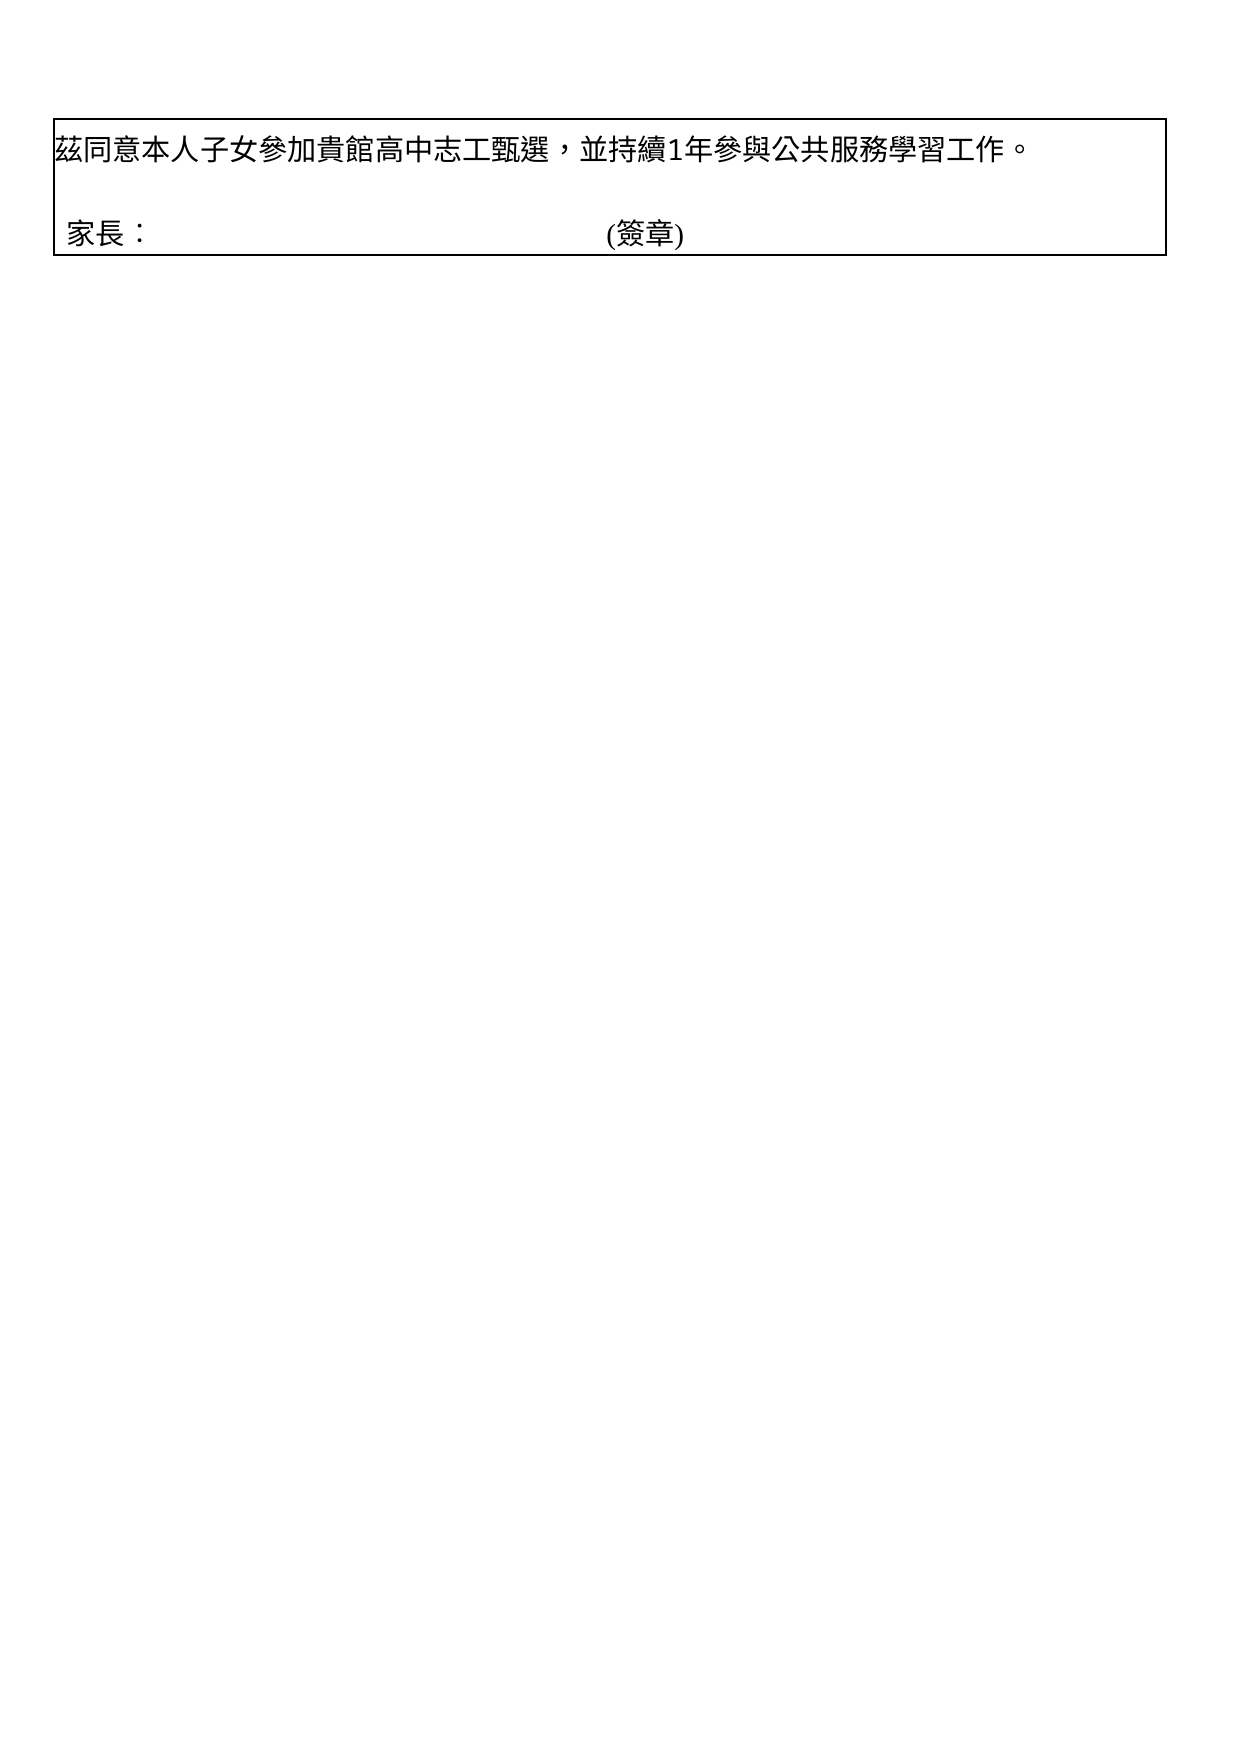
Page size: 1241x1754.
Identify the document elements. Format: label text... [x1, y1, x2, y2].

table_cell 茲同意本人子女參加貴館高中志工甄選，並持續1年參與公共服務學習工作。 家長︰ (簽章) [55, 120, 1165, 254]
